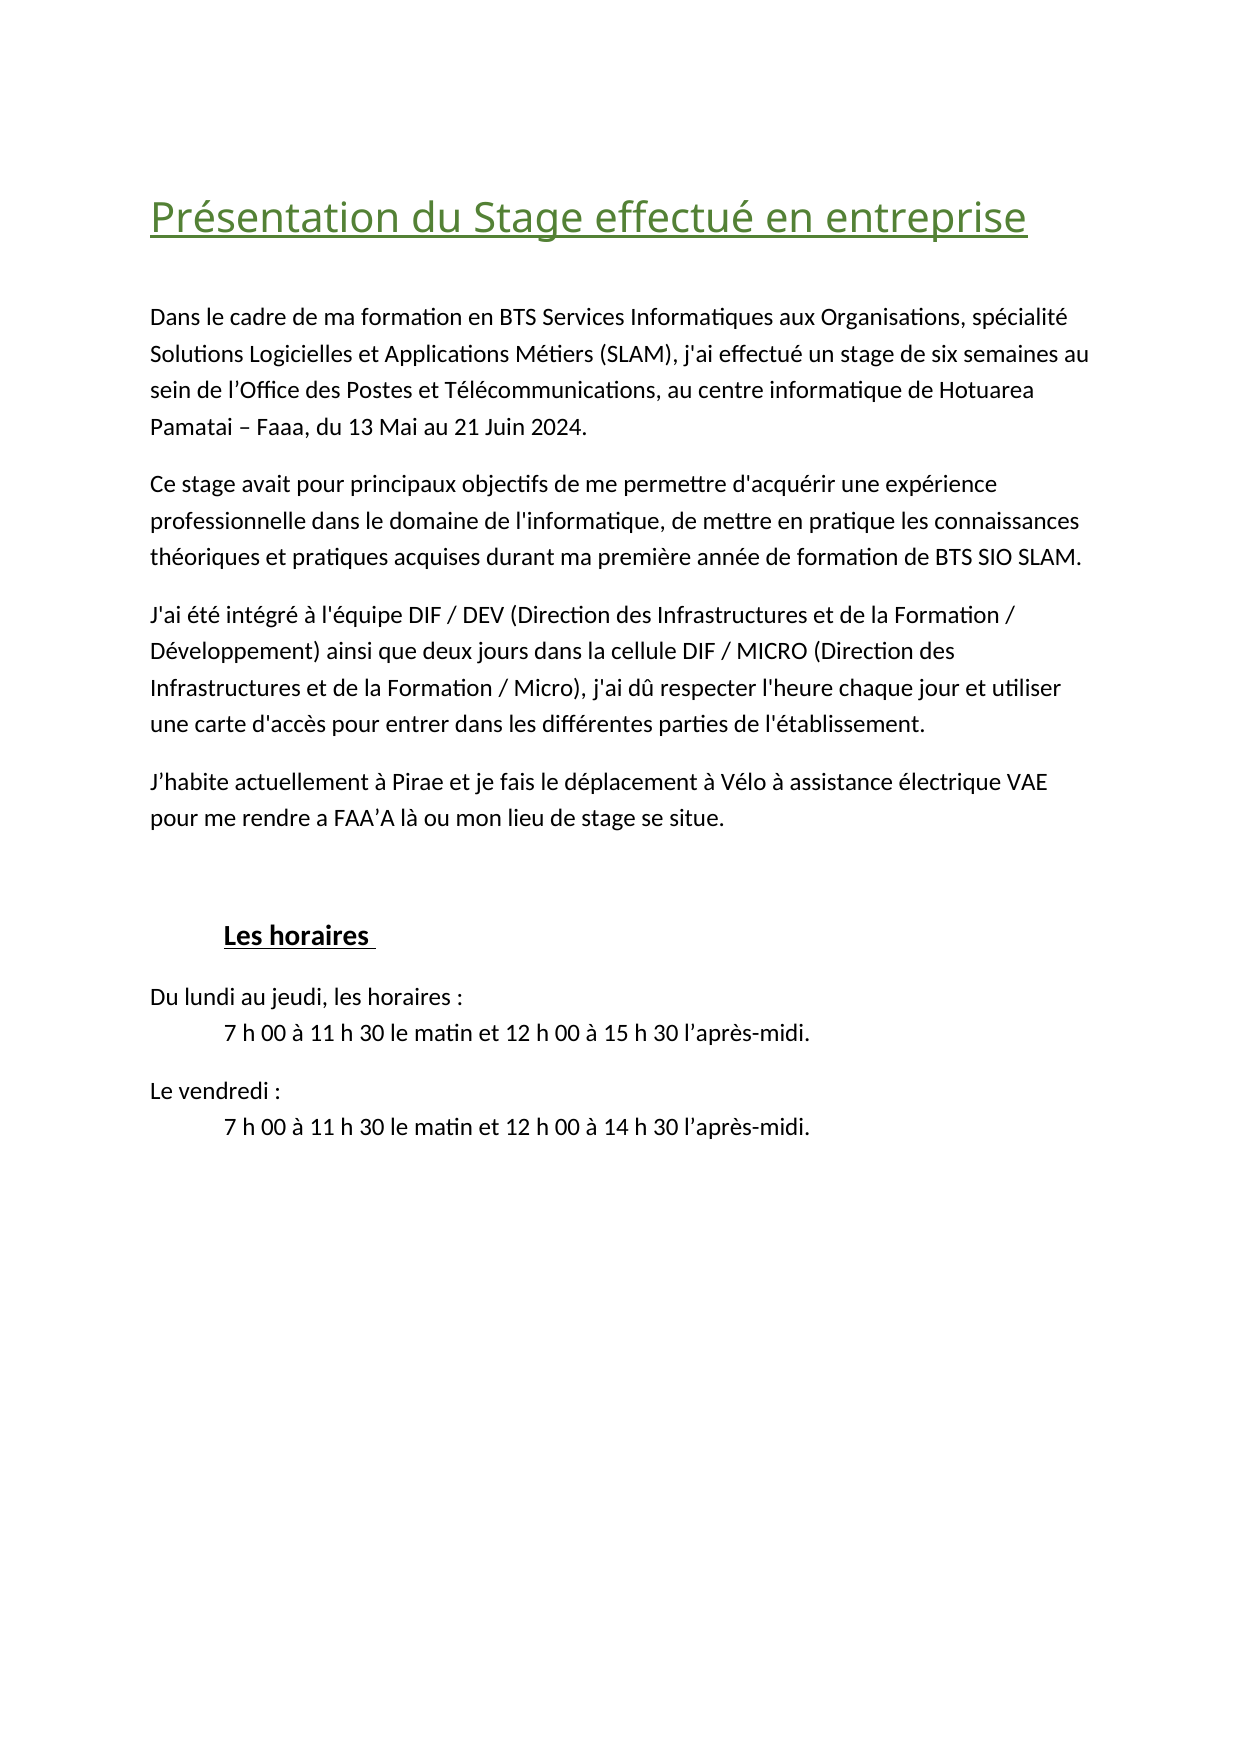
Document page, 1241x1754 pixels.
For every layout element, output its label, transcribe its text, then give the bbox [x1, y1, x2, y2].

text Dans le cadre de ma formation en BTS Services Informatiques aux Organisations, spécialité Solutions Logicielles et Applications Métiers (SLAM), j'ai effectué un stage de six semaines au sein de l’Office des Postes et Télécommunications, au centre informatique de Hotuarea Pamatai – Faaa, du 13 Mai au 21 Juin 2024. [150, 301, 1090, 441]
text Les horaires [150, 917, 1090, 953]
subtitle Présentation du Stage effectué en entreprise [150, 187, 1090, 244]
text Le vendredi : 7 h 00 à 11 h 30 le matin et 12 h 00 à 14 h 30 l’après-midi. [150, 1075, 1090, 1142]
text J’habite actuellement à Pirae et je fais le déplacement à Vélo à assistance électrique VAE pour me rendre a FAA’A là ou mon lieu de stage se situe. [150, 766, 1090, 833]
text Du lundi au jeudi, les horaires : 7 h 00 à 11 h 30 le matin et 12 h 00 à 15 h 30 l’après-midi. [150, 981, 1090, 1048]
text Ce stage avait pour principaux objectifs de me permettre d'acquérir une expérience professionnelle dans le domaine de l'informatique, de mettre en pratique les connaissances théoriques et pratiques acquises durant ma première année de formation de BTS SIO SLAM. [150, 468, 1090, 572]
text J'ai été intégré à l'équipe DIF / DEV (Direction des Infrastructures et de la Formation / Développement) ainsi que deux jours dans la cellule DIF / MICRO (Direction des Infrastructures et de la Formation / Micro), j'ai dû respecter l'heure chaque jour et utiliser une carte d'accès pour entrer dans les différentes parties de l'établissement. [150, 599, 1090, 739]
